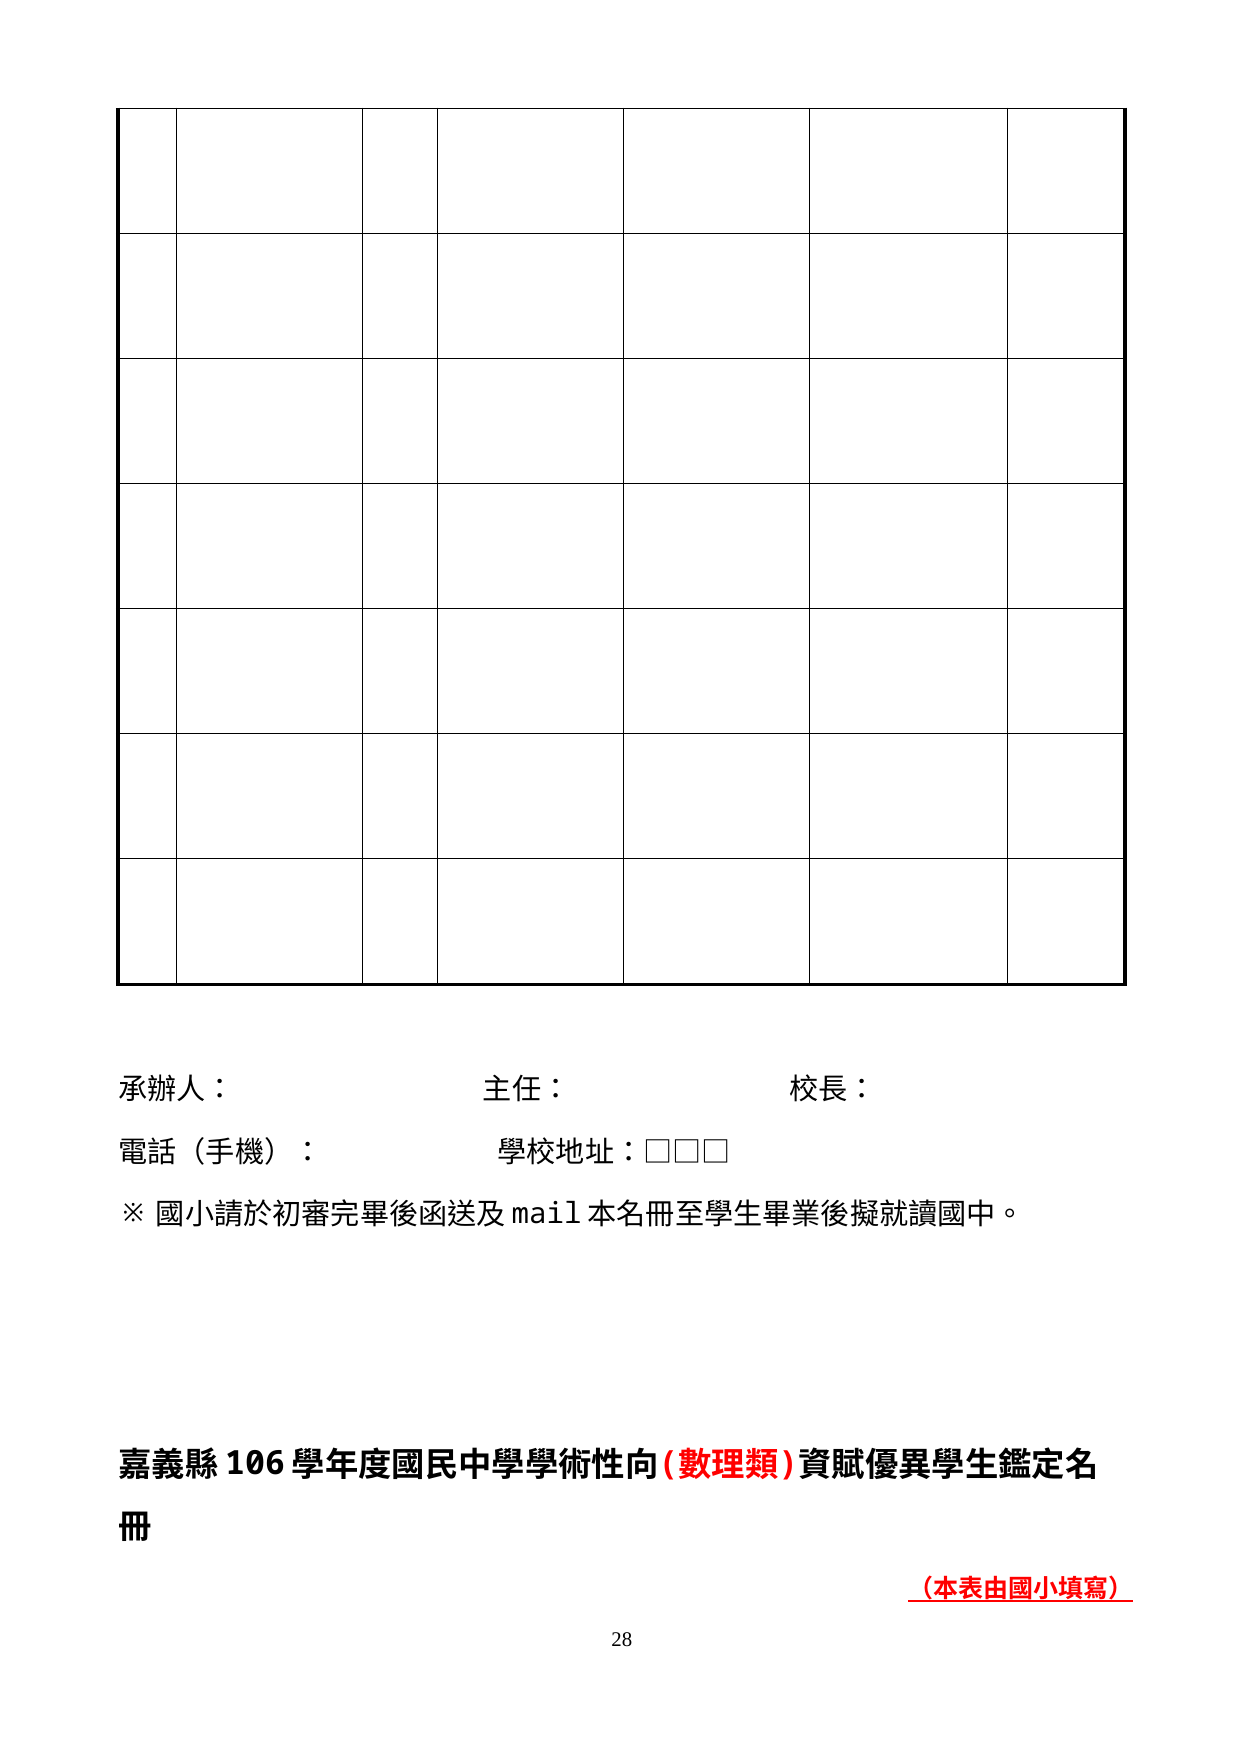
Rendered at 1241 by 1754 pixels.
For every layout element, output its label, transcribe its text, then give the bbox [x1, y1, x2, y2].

table_cell [438, 109, 623, 233]
text 嘉義縣106學年度國民中學學術性向(數理類)資賦優異學生鑑定名冊 [118, 1420, 1125, 1545]
table_cell [363, 484, 437, 608]
table_cell [624, 359, 809, 483]
table_cell [438, 609, 623, 733]
table_cell [363, 734, 437, 858]
table_cell [177, 734, 362, 858]
table_cell [177, 859, 362, 983]
table_cell [363, 359, 437, 483]
table_cell [810, 234, 1007, 358]
table_cell [1008, 484, 1123, 608]
list 國小請於初審完畢後函送及mail本名冊至學生畢業後擬就讀國中。 [118, 1170, 1125, 1233]
table_cell [363, 109, 437, 233]
table_cell [120, 484, 176, 608]
text 承辦人： 主任： 校長： [118, 1045, 1125, 1108]
table_cell [1008, 359, 1123, 483]
table_cell [1008, 859, 1123, 983]
table_cell [810, 109, 1007, 233]
table_cell [177, 359, 362, 483]
table_cell [810, 359, 1007, 483]
table_cell [120, 734, 176, 858]
table_cell [1008, 734, 1123, 858]
table_cell [624, 234, 809, 358]
table_cell [120, 859, 176, 983]
table_cell [810, 859, 1007, 983]
table_cell [1008, 234, 1123, 358]
table_cell [438, 734, 623, 858]
table_cell [120, 359, 176, 483]
table_cell [438, 484, 623, 608]
text （本表由國小填寫） [105, 1545, 1133, 1608]
table_cell [177, 109, 362, 233]
table_cell [120, 109, 176, 233]
table_cell [624, 859, 809, 983]
table_cell [624, 109, 809, 233]
table_cell [810, 734, 1007, 858]
table_cell [363, 609, 437, 733]
table_cell [177, 484, 362, 608]
table_cell [120, 609, 176, 733]
table_cell [438, 859, 623, 983]
table_cell [624, 609, 809, 733]
table_cell [363, 234, 437, 358]
text 電話（手機）： 學校地址：□□□ [118, 1108, 1125, 1170]
table_cell [624, 734, 809, 858]
table_cell [363, 859, 437, 983]
table_cell [177, 234, 362, 358]
table_cell [810, 484, 1007, 608]
table_cell [624, 484, 809, 608]
table_cell [177, 609, 362, 733]
table_cell [438, 359, 623, 483]
table_cell [810, 609, 1007, 733]
table_cell [1008, 609, 1123, 733]
table_cell [1008, 109, 1123, 233]
table_cell [120, 234, 176, 358]
table_cell [438, 234, 623, 358]
